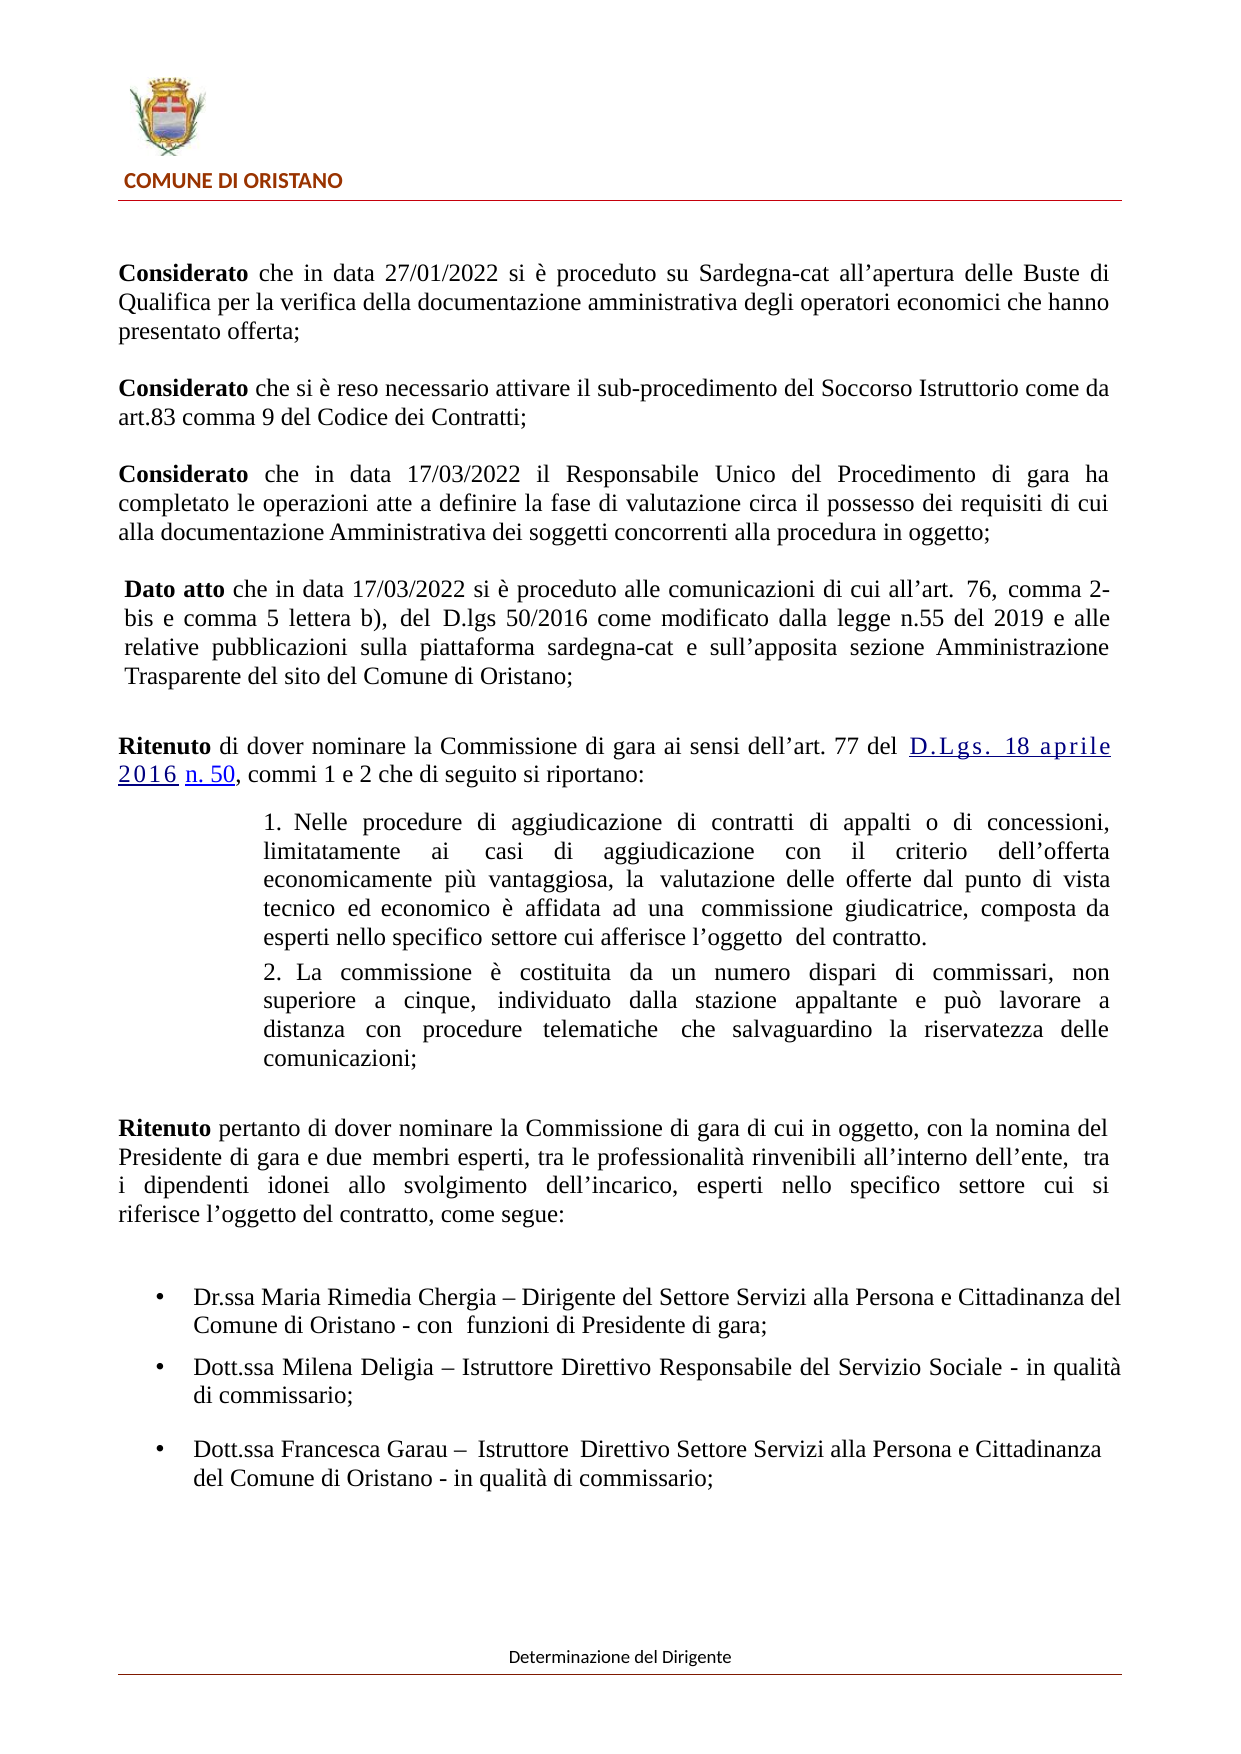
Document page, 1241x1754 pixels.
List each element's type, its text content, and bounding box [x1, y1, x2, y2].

list Dott.ssa Francesca Garau – Istruttore Direttivo Settore Servizi alla Persona e Cittadinanza del Comune di Oristano - in qualità di commissario; [156, 1434, 1122, 1492]
text 2. La commissione è costituita da un numero dispari di commissari, non superiore a cinque, individuato dalla stazione appaltante e può lavorare a distanza con procedure telematiche che salvaguardino la riservatezza delle comunicazioni; [263, 957, 1110, 1072]
list Dott.ssa Milena Deligia – Istruttore Direttivo Responsabile del Servizio Sociale - in qualità di commissario; [156, 1352, 1122, 1409]
text Ritenuto pertanto di dover nominare la Commissione di gara di cui in oggetto, con la nomina del Presidente di gara e due membri esperti, tra le professionalità rinvenibili all’interno dell’ente, tra i dipendenti idonei allo svolgimento dell’incarico, esperti nello specifico settore cui si riferisce l’oggetto del contratto, come segue: [118, 1113, 1109, 1228]
list Dr.ssa Maria Rimedia Chergia – Dirigente del Settore Servizi alla Persona e Cittadinanza del Comune di Oristano - con funzioni di Presidente di gara; [156, 1282, 1122, 1339]
text Considerato che in data 27/01/2022 si è proceduto su Sardegna-cat all’apertura delle Buste di Qualifica per la verifica della documentazione amministrativa degli operatori economici che hanno presentato offerta; [118, 258, 1110, 344]
text 1. Nelle procedure di aggiudicazione di contratti di appalti o di concessioni, limitatamente ai casi di aggiudicazione con il criterio dell’offerta economicamente più vantaggiosa, la valutazione delle offerte dal punto di vista tecnico ed economico è affidata ad una commissione giudicatrice, composta da esperti nello specifico settore cui afferisce l’oggetto del contratto. [263, 807, 1110, 951]
text Considerato che si è reso necessario attivare il sub-procedimento del Soccorso Istruttorio come da art.83 comma 9 del Codice dei Contratti; [118, 373, 1110, 431]
text Considerato che in data 17/03/2022 il Responsabile Unico del Procedimento di gara ha completato le operazioni atte a definire la fase di valutazione circa il possesso dei requisiti di cui alla documentazione Amministrativa dei soggetti concorrenti alla procedura in oggetto; [118, 459, 1110, 546]
text Ritenuto di dover nominare la Commissione di gara ai sensi dell’art. 77 del D.Lgs. 18 aprile 2016 n. 50, commi 1 e 2 che di seguito si riportano: [118, 731, 1111, 788]
text Dato atto che in data 17/03/2022 si è proceduto alle comunicazioni di cui all’art. 76, comma 2-bis e comma 5 lettera b), del D.lgs 50/2016 come modificato dalla legge n.55 del 2019 e alle relative pubblicazioni sulla piattaforma sardegna-cat e sull’apposita sezione Amministrazione Trasparente del sito del Comune di Oristano; [124, 574, 1110, 689]
